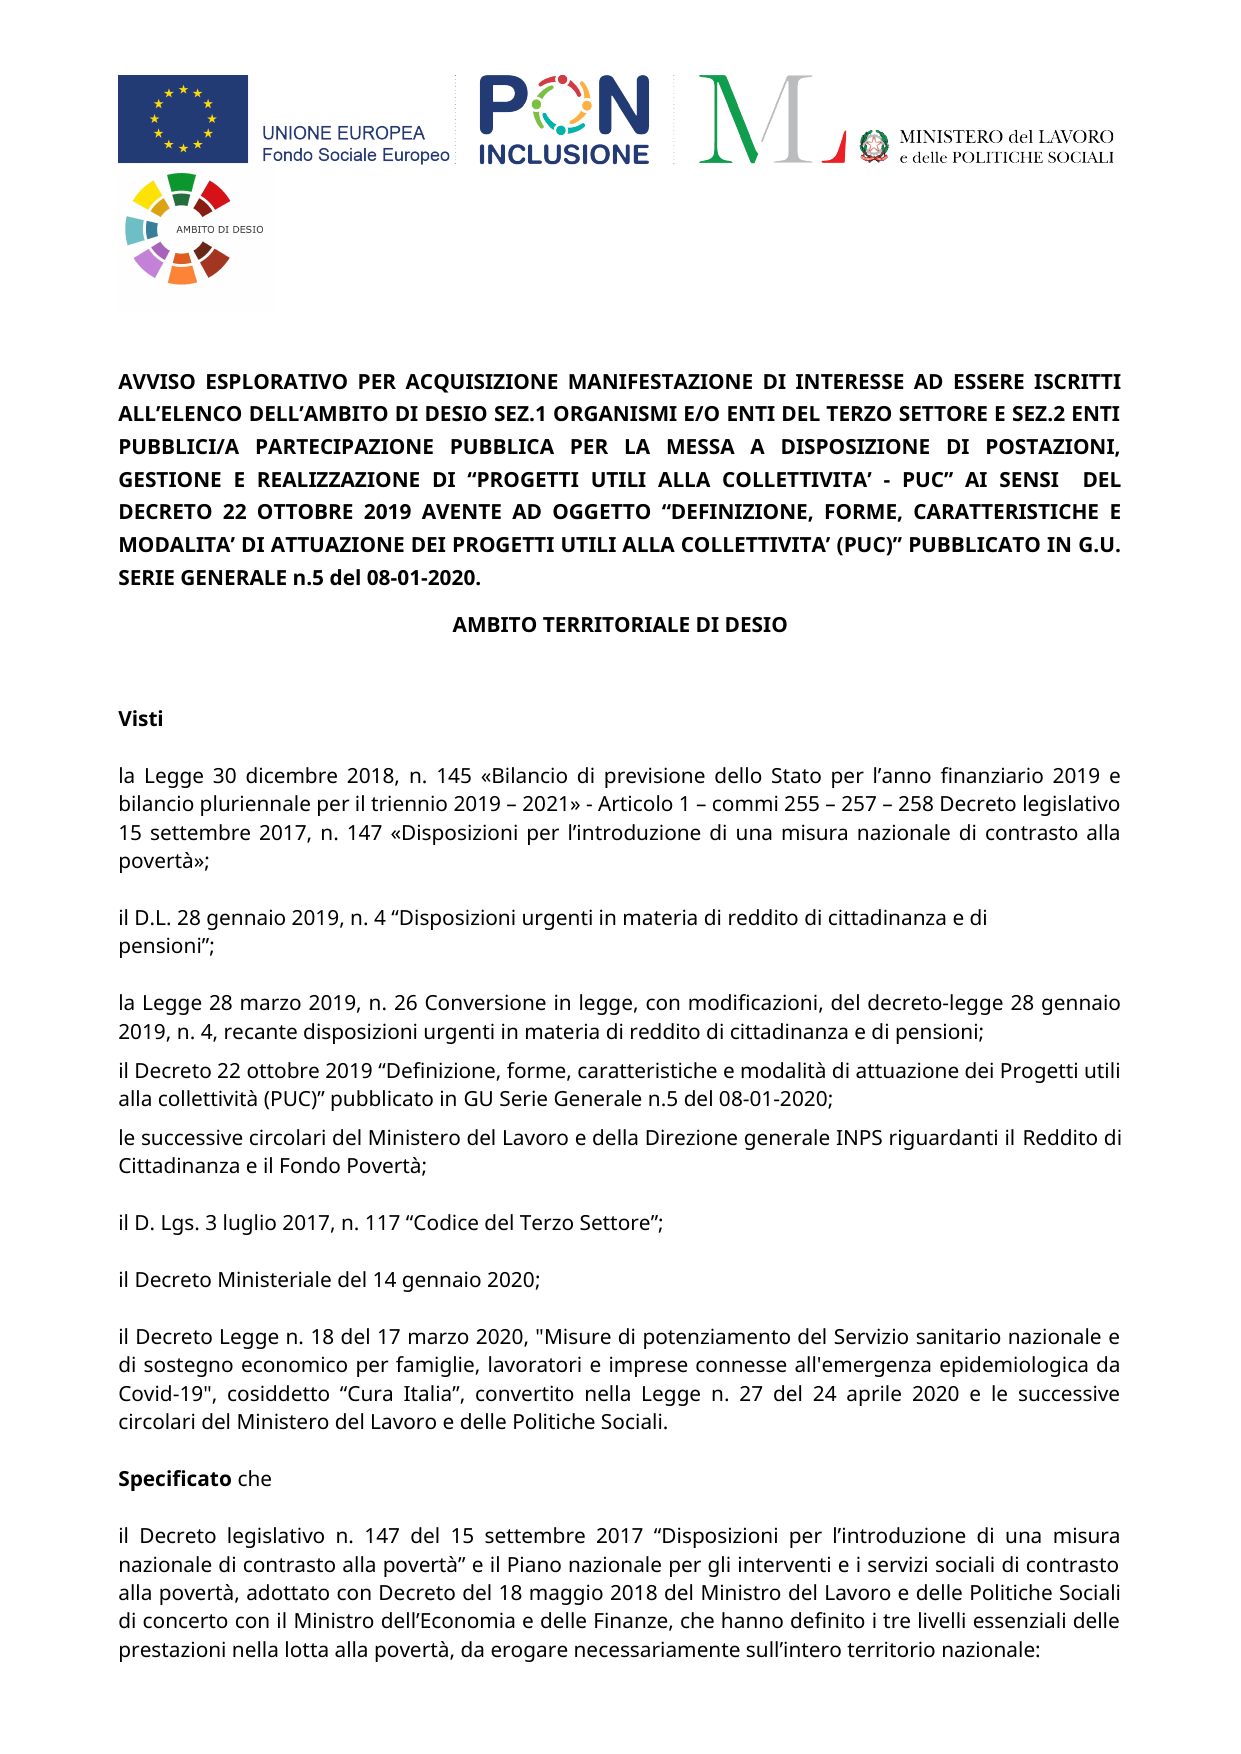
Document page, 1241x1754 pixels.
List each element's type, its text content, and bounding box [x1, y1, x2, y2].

text AMBITO TERRITORIALE DI DESIO [118, 610, 1122, 638]
text il Decreto legislativo n. 147 del 15 settembre 2017 “Disposizioni per l’introduzione di una misura nazionale di contrasto alla povertà” e il Piano nazionale per gli interventi e i servizi sociali di contrasto alla povertà, adottato con Decreto del 18 maggio 2018 del Ministro del Lavoro e delle Politiche Sociali di concerto con il Ministro dell’Economia e delle Finanze, che hanno definito i tre livelli essenziali delle prestazioni nella lotta alla povertà, da erogare necessariamente sull’intero territorio nazionale: [118, 1521, 1122, 1663]
subtitle il Decreto 22 ottobre 2019 “Definizione, forme, caratteristiche e modalità di attuazione dei Progetti utili alla collettività (PUC)” pubblicato in GU Serie Generale n.5 del 08-01-2020; [118, 1056, 1122, 1113]
text la Legge 28 marzo 2019, n. 26 Conversione in legge, con modificazioni, del decreto-legge 28 gennaio 2019, n. 4, recante disposizioni urgenti in materia di reddito di cittadinanza e di pensioni; [118, 988, 1122, 1045]
text Specificato che [118, 1464, 1122, 1493]
text il Decreto Ministeriale del 14 gennaio 2020; [118, 1265, 1122, 1294]
text la Legge 30 dicembre 2018, n. 145 «Bilancio di previsione dello Stato per l’anno finanziario 2019 e bilancio pluriennale per il triennio 2019 – 2021» - Articolo 1 – commi 255 – 257 – 258 Decreto legislativo 15 settembre 2017, n. 147 «Disposizioni per l’introduzione di una misura nazionale di contrasto alla povertà»; [118, 761, 1122, 875]
text pensioni”; [118, 932, 1122, 960]
text il D.L. 28 gennaio 2019, n. 4 “Disposizioni urgenti in materia di reddito di cittadinanza e di [118, 903, 1122, 932]
text AVVISO ESPLORATIVO PER ACQUISIZIONE MANIFESTAZIONE DI INTERESSE AD ESSERE ISCRITTI ALL’ELENCO DELL’AMBITO DI DESIO SEZ.1 ORGANISMI E/O ENTI DEL TERZO SETTORE E SEZ.2 ENTI PUBBLICI/A PARTECIPAZIONE PUBBLICA PER LA MESSA A DISPOSIZIONE DI POSTAZIONI, GESTIONE E REALIZZAZIONE DI “PROGETTI UTILI ALLA COLLETTIVITA’ - PUC” AI SENSI DEL DECRETO 22 OTTOBRE 2019 AVENTE AD OGGETTO “DEFINIZIONE, FORME, CARATTERISTICHE E MODALITA’ DI ATTUAZIONE DEI PROGETTI UTILI ALLA COLLETTIVITA’ (PUC)” PUBBLICATO IN G.U. SERIE GENERALE n.5 del 08-01-2020. [118, 367, 1122, 591]
text il Decreto Legge n. 18 del 17 marzo 2020, "Misure di potenziamento del Servizio sanitario nazionale e di sostegno economico per famiglie, lavoratori e imprese connesse all'emergenza epidemiologica da Covid-19", cosiddetto “Cura Italia”, convertito nella Legge n. 27 del 24 aprile 2020 e le successive circolari del Ministero del Lavoro e delle Politiche Sociali. [118, 1322, 1122, 1436]
text il D. Lgs. 3 luglio 2017, n. 117 “Codice del Terzo Settore”; [118, 1208, 1122, 1237]
picture [118, 75, 1114, 167]
text Visti [118, 704, 1122, 733]
text le successive circolari del Ministero del Lavoro e della Direzione generale INPS riguardanti il Reddito di Cittadinanza e il Fondo Povertà; [118, 1123, 1122, 1180]
